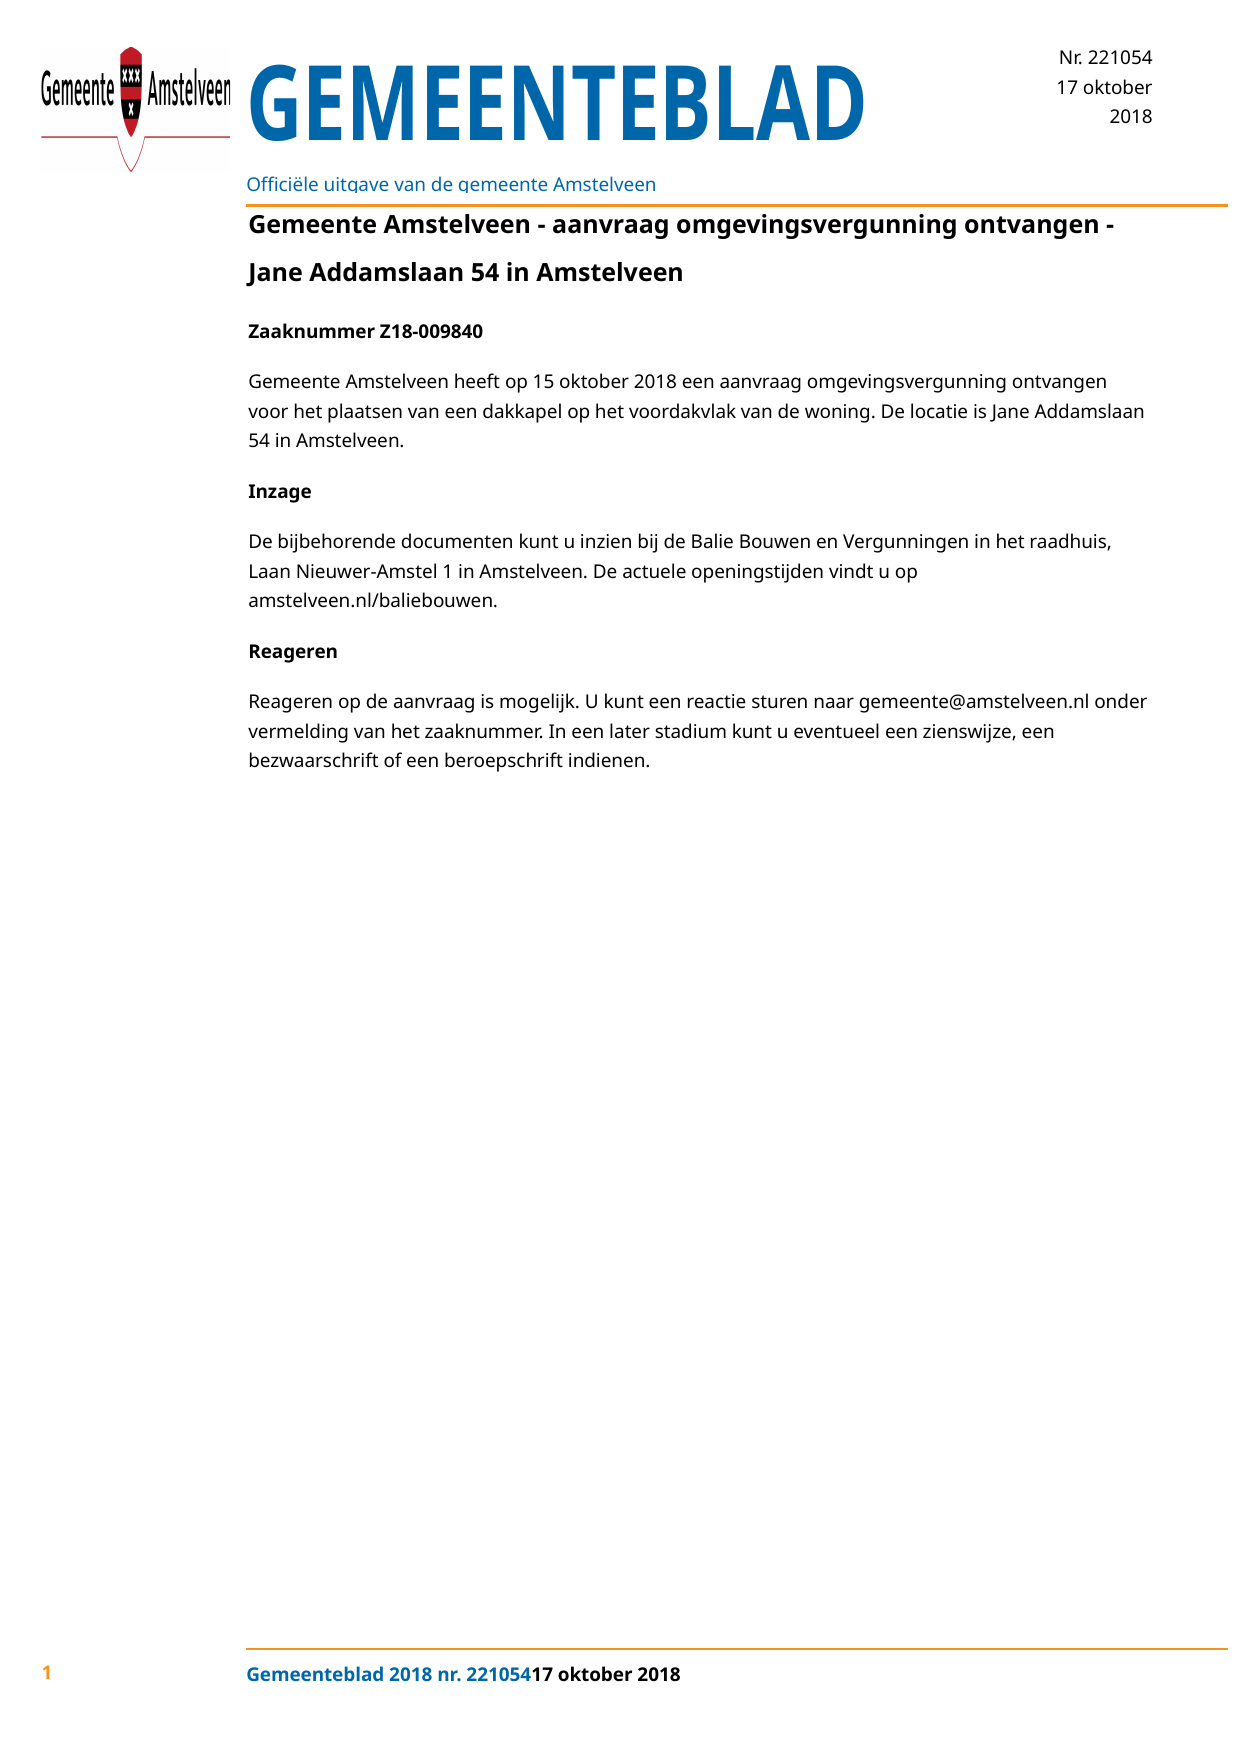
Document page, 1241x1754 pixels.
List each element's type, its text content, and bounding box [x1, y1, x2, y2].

text Gemeente Amstelveen heeft op 15 oktober 2018 een aanvraag omgevingsvergunning ontvangen voor het plaatsen van een dakkapel op het voordakvlak van de woning. De locatie is Jane Addamslaan 54 in Amstelveen. [248, 368, 1152, 453]
text Reageren op de aanvraag is mogelijk. U kunt een reactie sturen naar gemeente@amstelveen.nl onder vermelding van het zaaknummer. In een later stadium kunt u eventueel een zienswijze, een bezwaarschrift of een beroepschrift indienen. [248, 688, 1152, 773]
picture [41, 47, 231, 172]
text Gemeente Amstelveen - aanvraag omgevingsvergunning ontvangen - Jane Addamslaan 54 in Amstelveen [248, 207, 1152, 288]
text Zaaknummer Z18-009840 [248, 318, 1152, 344]
text De bijbehorende documenten kunt u inzien bij de Balie Bouwen en Vergunningen in het raadhuis, Laan Nieuwer-Amstel 1 in Amstelveen. De actuele openingstijden vindt u op amstelveen.nl/baliebouwen. [248, 528, 1152, 613]
text Reageren [248, 638, 1152, 664]
text Inzage [248, 478, 1152, 504]
